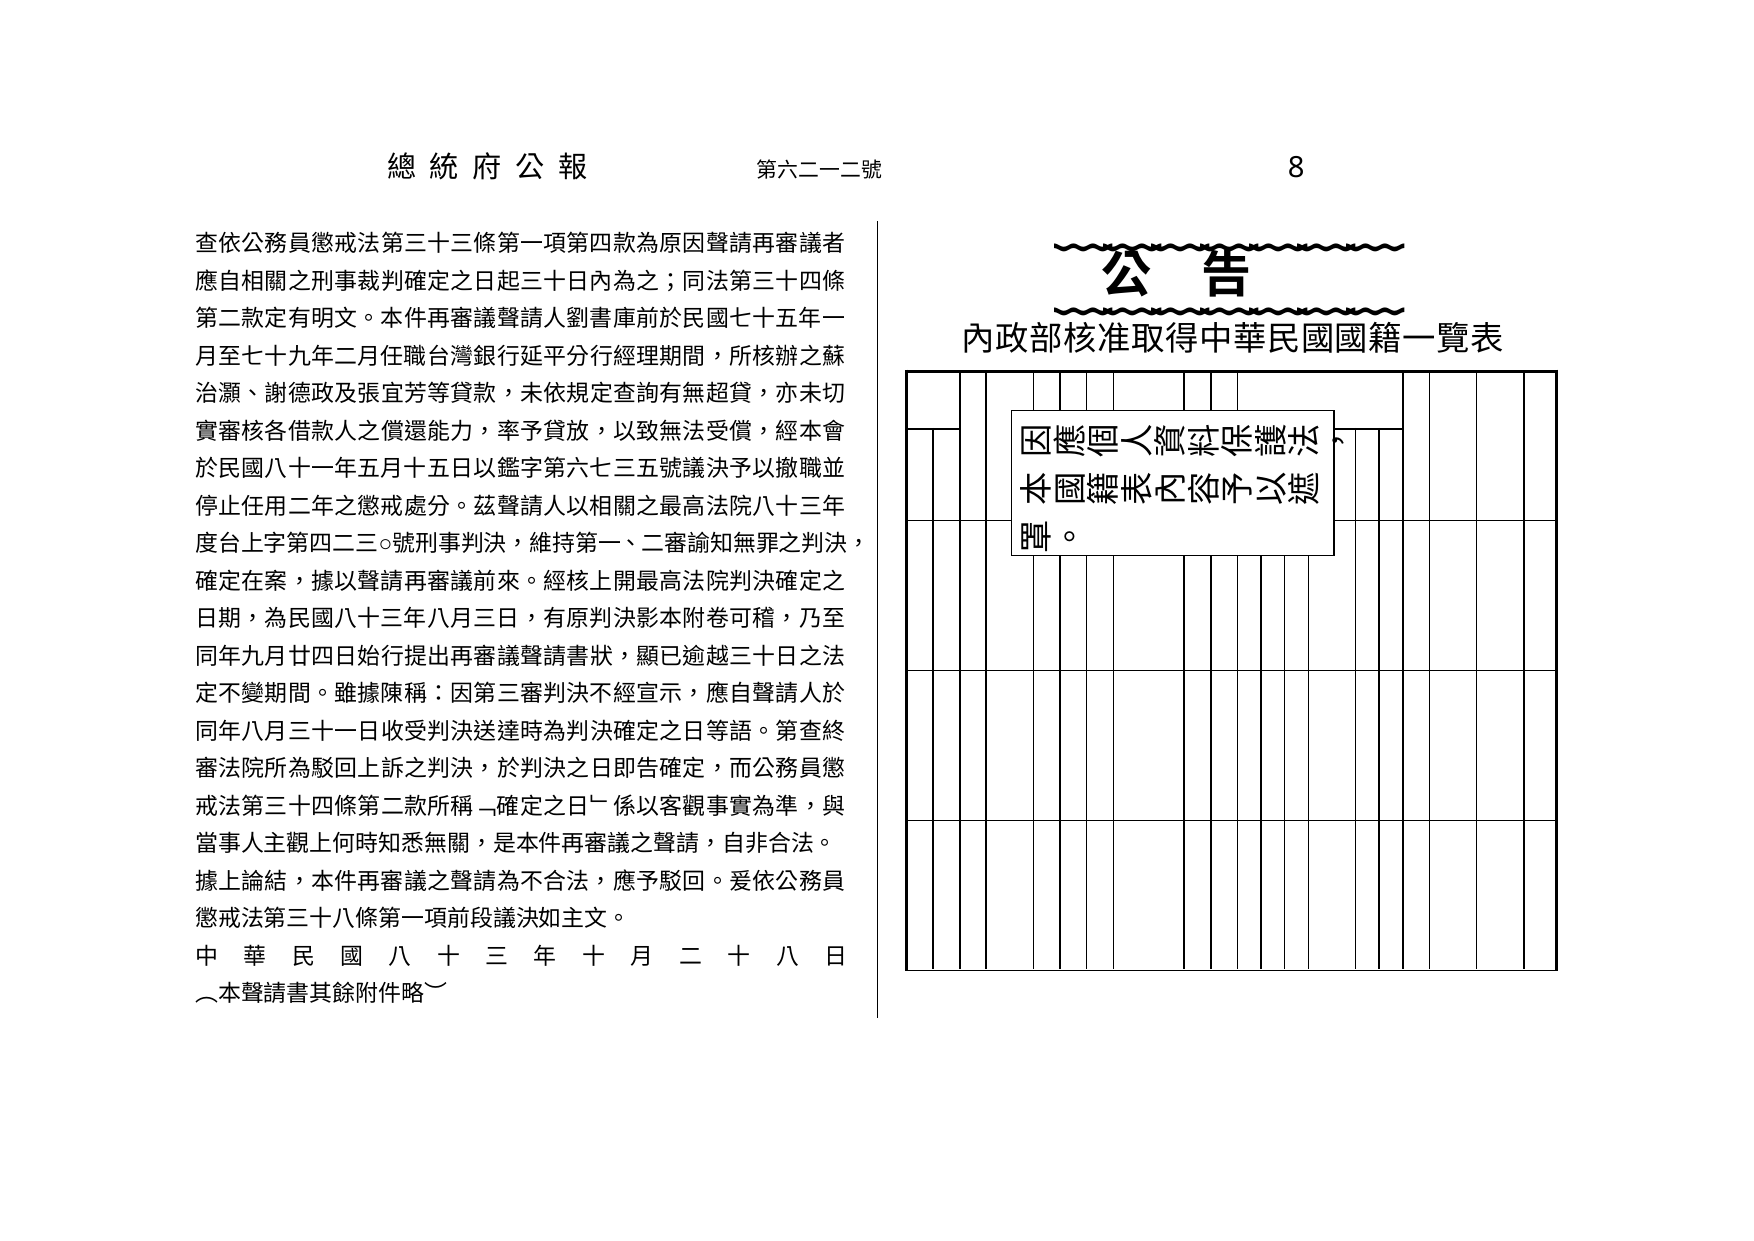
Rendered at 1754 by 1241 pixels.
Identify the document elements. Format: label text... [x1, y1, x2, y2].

table_cell [1185, 671, 1210, 819]
table_header [961, 373, 985, 519]
table_cell [1185, 821, 1210, 969]
table_cell [934, 671, 959, 819]
table_cell [934, 521, 959, 669]
table_cell [1114, 556, 1137, 669]
table_header [1212, 373, 1237, 410]
table_cell [908, 671, 932, 819]
table_cell [1309, 671, 1332, 819]
table_cell [1034, 821, 1059, 969]
table_cell [908, 821, 932, 969]
text 中華民國八十三年十月二十八日 [195, 934, 847, 972]
table_cell [1061, 671, 1086, 819]
table_header [1404, 373, 1429, 519]
table_cell [904, 299, 1051, 317]
table_cell [1010, 821, 1033, 969]
table_cell [1061, 821, 1086, 969]
table_cell [1356, 430, 1378, 519]
table_cell [1380, 430, 1402, 519]
table_cell [1309, 556, 1332, 669]
table_cell [1500, 521, 1523, 669]
table_cell [1212, 556, 1237, 669]
table_cell [1137, 671, 1161, 819]
table_cell [1356, 671, 1378, 819]
table_cell [1430, 671, 1453, 819]
table_header ﹏﹏﹏﹏﹏﹏﹏ [1051, 222, 1564, 247]
table_cell [1356, 821, 1378, 969]
table_cell [1309, 821, 1332, 969]
table_cell [987, 671, 1010, 819]
table_cell [934, 821, 959, 969]
text 內政部核准取得中華民國國籍一覽表 [907, 317, 1559, 359]
table_header [1185, 373, 1210, 410]
table_cell [1404, 521, 1429, 669]
table_cell [1404, 671, 1429, 819]
text ︵本聲請書其餘附件略︶ [195, 972, 847, 1009]
table_cell [1238, 821, 1260, 969]
table_cell [1404, 821, 1429, 969]
table_cell [1114, 821, 1137, 969]
table_cell [1087, 556, 1113, 669]
table_cell [1262, 821, 1284, 969]
table_cell [1380, 821, 1402, 969]
table_cell [1430, 821, 1453, 969]
table_cell [934, 430, 959, 519]
table_cell [1238, 671, 1260, 819]
table_cell [1332, 521, 1355, 669]
table_cell [1525, 671, 1555, 819]
table_header [1525, 373, 1555, 519]
table_cell [1500, 671, 1523, 819]
table_cell [1332, 821, 1355, 969]
table_cell [1477, 671, 1500, 819]
table_cell [1161, 671, 1183, 819]
table_cell [1262, 556, 1284, 669]
table_cell ﹏﹏﹏﹏﹏﹏﹏ [1051, 299, 1564, 317]
table_cell [1453, 671, 1476, 819]
table_cell [1477, 521, 1500, 669]
table_cell [1285, 671, 1308, 819]
table_cell [961, 821, 985, 969]
table_cell [1087, 671, 1113, 819]
table_cell [1525, 821, 1555, 969]
table_cell [1380, 671, 1402, 819]
table_cell [1335, 430, 1355, 519]
text 據上論結，本件再審議之聲請為不合法，應予駁回。爰依公務員懲戒法第三十八條第一項前段議決如主文。 [195, 859, 847, 934]
table_cell [1262, 671, 1284, 819]
table_header [1034, 373, 1059, 410]
table_cell [1010, 521, 1033, 669]
table_header [1430, 373, 1476, 519]
text 查依公務員懲戒法第三十三條第一項第四款為原因聲請再審議者，應自相關之刑事裁判確定之日起三十日內為之；同法第三十四條第二款定有明文。本件再審議聲請人劉書庫前於民國七十五年一月至七十九年二月任職台灣銀行延平分行經理期間，所核辦之蘇治灝、謝德政及張宜芳等貸款，未依規定查詢有無超貸，亦未切實審核各借款人之償還能力，率予貸放，以致無法受償，經本會於民國八十一年五月十五日以鑑字第六七三五號議決予以撤職並停止任用二年之懲戒處分。茲聲請人以相關之最高法院八十三年度台上字第四二三○號刑事判決，維持第一、二審諭知無罪之判決，確定在案，據以聲請再審議前來。經核上開最高法院判決確定之日期，為民國八十三年八月三日，有原判決影本附卷可稽，乃至同年九月廿四日始行提出再審議聲請書狀，顯已逾越三十日之法定不變期間。雖據陳稱：因第三審判決不經宣示，應自聲請人於同年八月三十一日收受判決送達時為判決確定之日等語。第查終審法院所為駁回上訴之判決，於判決之日即告確定，而公務員懲戒法第三十四條第二款所稱﹁確定之日﹂係以客觀事實為準，與當事人主觀上何時知悉無關，是本件再審議之聲請，自非合法。 [195, 222, 847, 859]
table_cell [1500, 821, 1523, 969]
table_cell [904, 247, 1051, 299]
table_cell [1525, 521, 1555, 669]
table_cell [1285, 821, 1308, 969]
table_cell [1137, 821, 1161, 969]
table_header [1238, 373, 1402, 428]
table_cell [1034, 556, 1059, 669]
table_cell [1356, 521, 1378, 669]
table_cell [1034, 671, 1059, 819]
table_cell [1061, 556, 1086, 669]
table_header [1477, 373, 1523, 519]
table_cell [1380, 521, 1402, 669]
table_header [908, 373, 959, 428]
table_cell [961, 671, 985, 819]
table_cell [987, 821, 1010, 969]
table_header [1114, 373, 1183, 410]
table_cell [1453, 821, 1476, 969]
table_cell [1212, 671, 1237, 819]
table_header [1087, 373, 1113, 410]
table_header [904, 222, 1051, 247]
table_cell [1185, 556, 1210, 669]
table_cell [1087, 821, 1113, 969]
table_cell [1114, 671, 1137, 819]
table_header [1061, 373, 1086, 410]
table_cell 公告 [1051, 247, 1564, 299]
table_cell [908, 521, 932, 669]
table_cell [1453, 521, 1476, 669]
table_cell [987, 521, 1010, 669]
table_header [987, 373, 1033, 519]
table_cell [1161, 556, 1183, 669]
table_cell [1137, 556, 1161, 669]
table_cell [1161, 821, 1183, 969]
table_cell [1285, 556, 1308, 669]
table_cell [961, 521, 985, 669]
table_cell [1430, 521, 1453, 669]
table_cell [1332, 671, 1355, 819]
table_cell [1238, 556, 1260, 669]
table_cell [1010, 671, 1033, 819]
table_cell [908, 430, 932, 519]
table_cell [1477, 821, 1500, 969]
table_cell [1212, 821, 1237, 969]
